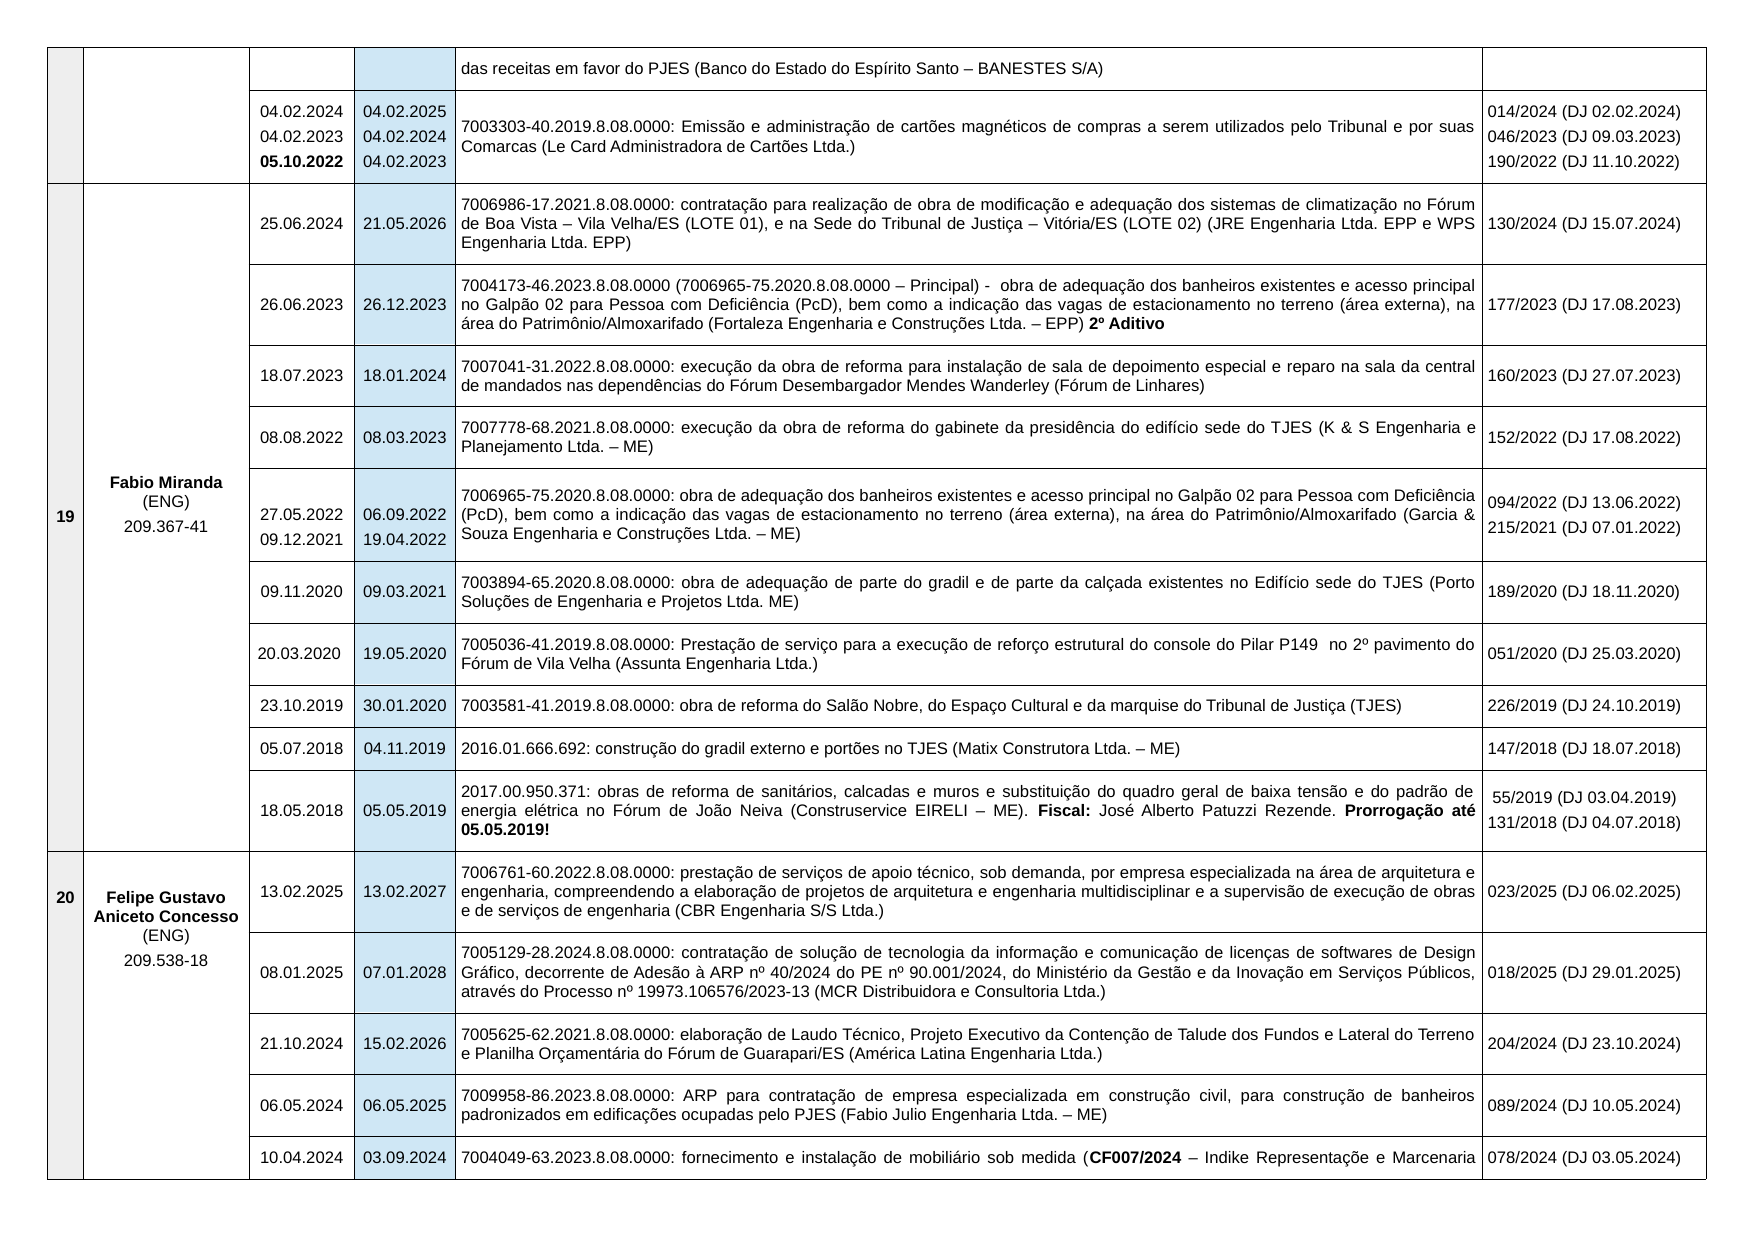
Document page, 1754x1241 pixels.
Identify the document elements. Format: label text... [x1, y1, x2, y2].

table_cell 177/2023 (DJ 17.08.2023) [1483, 265, 1706, 344]
table_cell 7006986-17.2021.8.08.0000: contratação para realização de obra de modificação e adequação dos sistemas de climatização no Fórum de Boa Vista – Vila Velha/ES (LOTE 01), e na Sede do Tribunal de Justiça – Vitória/ES (LOTE 02) (JRE Engenharia Ltda. EPP e WPS Engenharia Ltda. EPP) [456, 184, 1482, 264]
table_cell 147/2018 (DJ 18.07.2018) [1483, 728, 1706, 770]
table_cell 06.09.2022 19.04.2022 [355, 469, 455, 561]
table_cell 18.05.2018 [250, 771, 354, 851]
table_cell 20.03.2020 [250, 624, 354, 684]
table_cell 189/2020 (DJ 18.11.2020) [1483, 562, 1706, 623]
table_cell 094/2022 (DJ 13.06.2022) 215/2021 (DJ 07.01.2022) [1483, 469, 1706, 561]
table_cell 26.06.2023 [250, 265, 354, 344]
table_cell 20 [48, 852, 83, 1179]
table_cell 13.02.2025 [250, 852, 354, 932]
table_cell 7004049-63.2023.8.08.0000: fornecimento e instalação de mobiliário sob medida (CF007/2024 – Indike Representaçõe e Marcenaria [456, 1137, 1482, 1179]
table_cell 08.01.2025 [250, 933, 354, 1012]
table_cell 05.05.2019 [355, 771, 455, 851]
table_cell 023/2025 (DJ 06.02.2025) [1483, 852, 1706, 932]
table_cell 21.05.2026 [355, 184, 455, 264]
table_cell 10.04.2024 [250, 1137, 354, 1179]
table_cell 18.07.2023 [250, 346, 354, 406]
table_cell [1483, 48, 1706, 90]
table_cell 014/2024 (DJ 02.02.2024) 046/2023 (DJ 09.03.2023) 190/2022 (DJ 11.10.2022) [1483, 91, 1706, 183]
table_cell 27.05.2022 09.12.2021 [250, 469, 354, 561]
table_cell 13.02.2027 [355, 852, 455, 932]
table_cell 04.02.2025 04.02.2024 04.02.2023 [355, 91, 455, 183]
table_cell 152/2022 (DJ 17.08.2022) [1483, 407, 1706, 468]
table_cell 130/2024 (DJ 15.07.2024) [1483, 184, 1706, 264]
table_cell 30.01.2020 [355, 686, 455, 727]
table_cell 7005129-28.2024.8.08.0000: contratação de solução de tecnologia da informação e comunicação de licenças de softwares de Design Gráfico, decorrente de Adesão à ARP nº 40/2024 do PE nº 90.001/2024, do Ministério da Gestão e da Inovação em Serviços Públicos, através do Processo nº 19973.106576/2023-13 (MCR Distribuidora e Consultoria Ltda.) [456, 933, 1482, 1012]
table_cell 2016.01.666.692: construção do gradil externo e portões no TJES (Matix Construtora Ltda. – ME) [456, 728, 1482, 770]
table_cell 09.03.2021 [355, 562, 455, 623]
table_cell 7003894-65.2020.8.08.0000: obra de adequação de parte do gradil e de parte da calçada existentes no Edifício sede do TJES (Porto Soluções de Engenharia e Projetos Ltda. ME) [456, 562, 1482, 623]
table_cell Fabio Miranda (ENG) 209.367-41 [84, 184, 249, 851]
table_cell 08.08.2022 [250, 407, 354, 468]
table_cell 7009958-86.2023.8.08.0000: ARP para contratação de empresa especializada em construção civil, para construção de banheiros padronizados em edificações ocupadas pelo PJES (Fabio Julio Engenharia Ltda. – ME) [456, 1075, 1482, 1136]
table_cell 7007778-68.2021.8.08.0000: execução da obra de reforma do gabinete da presidência do edifício sede do TJES (K & S Engenharia e Planejamento Ltda. – ME) [456, 407, 1482, 468]
table_cell [48, 48, 83, 183]
table_cell [250, 48, 354, 90]
table_cell 19 [48, 184, 83, 851]
table_cell 7006965-75.2020.8.08.0000: obra de adequação dos banheiros existentes e acesso principal no Galpão 02 para Pessoa com Deficiência (PcD), bem como a indicação das vagas de estacionamento no terreno (área externa), na área do Patrimônio/Almoxarifado (Garcia & Souza Engenharia e Construções Ltda. – ME) [456, 469, 1482, 561]
table_cell 204/2024 (DJ 23.10.2024) [1483, 1014, 1706, 1074]
table_cell 23.10.2019 [250, 686, 354, 727]
table_cell 04.02.2024 04.02.2023 05.10.2022 [250, 91, 354, 183]
table_cell 26.12.2023 [355, 265, 455, 344]
table_cell 7004173-46.2023.8.08.0000 (7006965-75.2020.8.08.0000 – Principal) - obra de adequação dos banheiros existentes e acesso principal no Galpão 02 para Pessoa com Deficiência (PcD), bem como a indicação das vagas de estacionamento no terreno (área externa), na área do Patrimônio/Almoxarifado (Fortaleza Engenharia e Construções Ltda. – EPP) 2º Aditivo [456, 265, 1482, 344]
table_cell 089/2024 (DJ 10.05.2024) [1483, 1075, 1706, 1136]
table_cell 21.10.2024 [250, 1014, 354, 1074]
table_cell [84, 48, 249, 183]
table_cell 19.05.2020 [355, 624, 455, 684]
table_cell Felipe Gustavo Aniceto Concesso (ENG) 209.538-18 [84, 852, 249, 1179]
table_cell 09.11.2020 [250, 562, 354, 623]
table_cell 7003581-41.2019.8.08.0000: obra de reforma do Salão Nobre, do Espaço Cultural e da marquise do Tribunal de Justiça (TJES) [456, 686, 1482, 727]
table_cell [355, 48, 455, 90]
table_cell 07.01.2028 [355, 933, 455, 1012]
table_cell 2017.00.950.371: obras de reforma de sanitários, calcadas e muros e substituição do quadro geral de baixa tensão e do padrão de energia elétrica no Fórum de João Neiva (Construservice EIRELI – ME). Fiscal: José Alberto Patuzzi Rezende. Prorrogação até 05.05.2019! [456, 771, 1482, 851]
table_cell 18.01.2024 [355, 346, 455, 406]
table_cell 08.03.2023 [355, 407, 455, 468]
table_cell 226/2019 (DJ 24.10.2019) [1483, 686, 1706, 727]
table_cell 160/2023 (DJ 27.07.2023) [1483, 346, 1706, 406]
table_cell 03.09.2024 [355, 1137, 455, 1179]
table_cell 06.05.2024 [250, 1075, 354, 1136]
table_cell 078/2024 (DJ 03.05.2024) [1483, 1137, 1706, 1179]
table_cell 25.06.2024 [250, 184, 354, 264]
table_cell 06.05.2025 [355, 1075, 455, 1136]
table_cell 018/2025 (DJ 29.01.2025) [1483, 933, 1706, 1012]
table_cell 05.07.2018 [250, 728, 354, 770]
table_cell 55/2019 (DJ 03.04.2019) 131/2018 (DJ 04.07.2018) [1483, 771, 1706, 851]
table_cell 7005625-62.2021.8.08.0000: elaboração de Laudo Técnico, Projeto Executivo da Contenção de Talude dos Fundos e Lateral do Terreno e Planilha Orçamentária do Fórum de Guarapari/ES (América Latina Engenharia Ltda.) [456, 1014, 1482, 1074]
table_cell 04.11.2019 [355, 728, 455, 770]
table_cell 15.02.2026 [355, 1014, 455, 1074]
table_cell 7005036-41.2019.8.08.0000: Prestação de serviço para a execução de reforço estrutural do console do Pilar P149 no 2º pavimento do Fórum de Vila Velha (Assunta Engenharia Ltda.) [456, 624, 1482, 684]
table_cell 051/2020 (DJ 25.03.2020) [1483, 624, 1706, 684]
table_cell 7007041-31.2022.8.08.0000: execução da obra de reforma para instalação de sala de depoimento especial e reparo na sala da central de mandados nas dependências do Fórum Desembargador Mendes Wanderley (Fórum de Linhares) [456, 346, 1482, 406]
table_cell 7003303-40.2019.8.08.0000: Emissão e administração de cartões magnéticos de compras a serem utilizados pelo Tribunal e por suas Comarcas (Le Card Administradora de Cartões Ltda.) [456, 91, 1482, 183]
table_cell das receitas em favor do PJES (Banco do Estado do Espírito Santo – BANESTES S/A) [456, 48, 1482, 90]
table_cell 7006761-60.2022.8.08.0000: prestação de serviços de apoio técnico, sob demanda, por empresa especializada na área de arquitetura e engenharia, compreendendo a elaboração de projetos de arquitetura e engenharia multidisciplinar e a supervisão de execução de obras e de serviços de engenharia (CBR Engenharia S/S Ltda.) [456, 852, 1482, 932]
